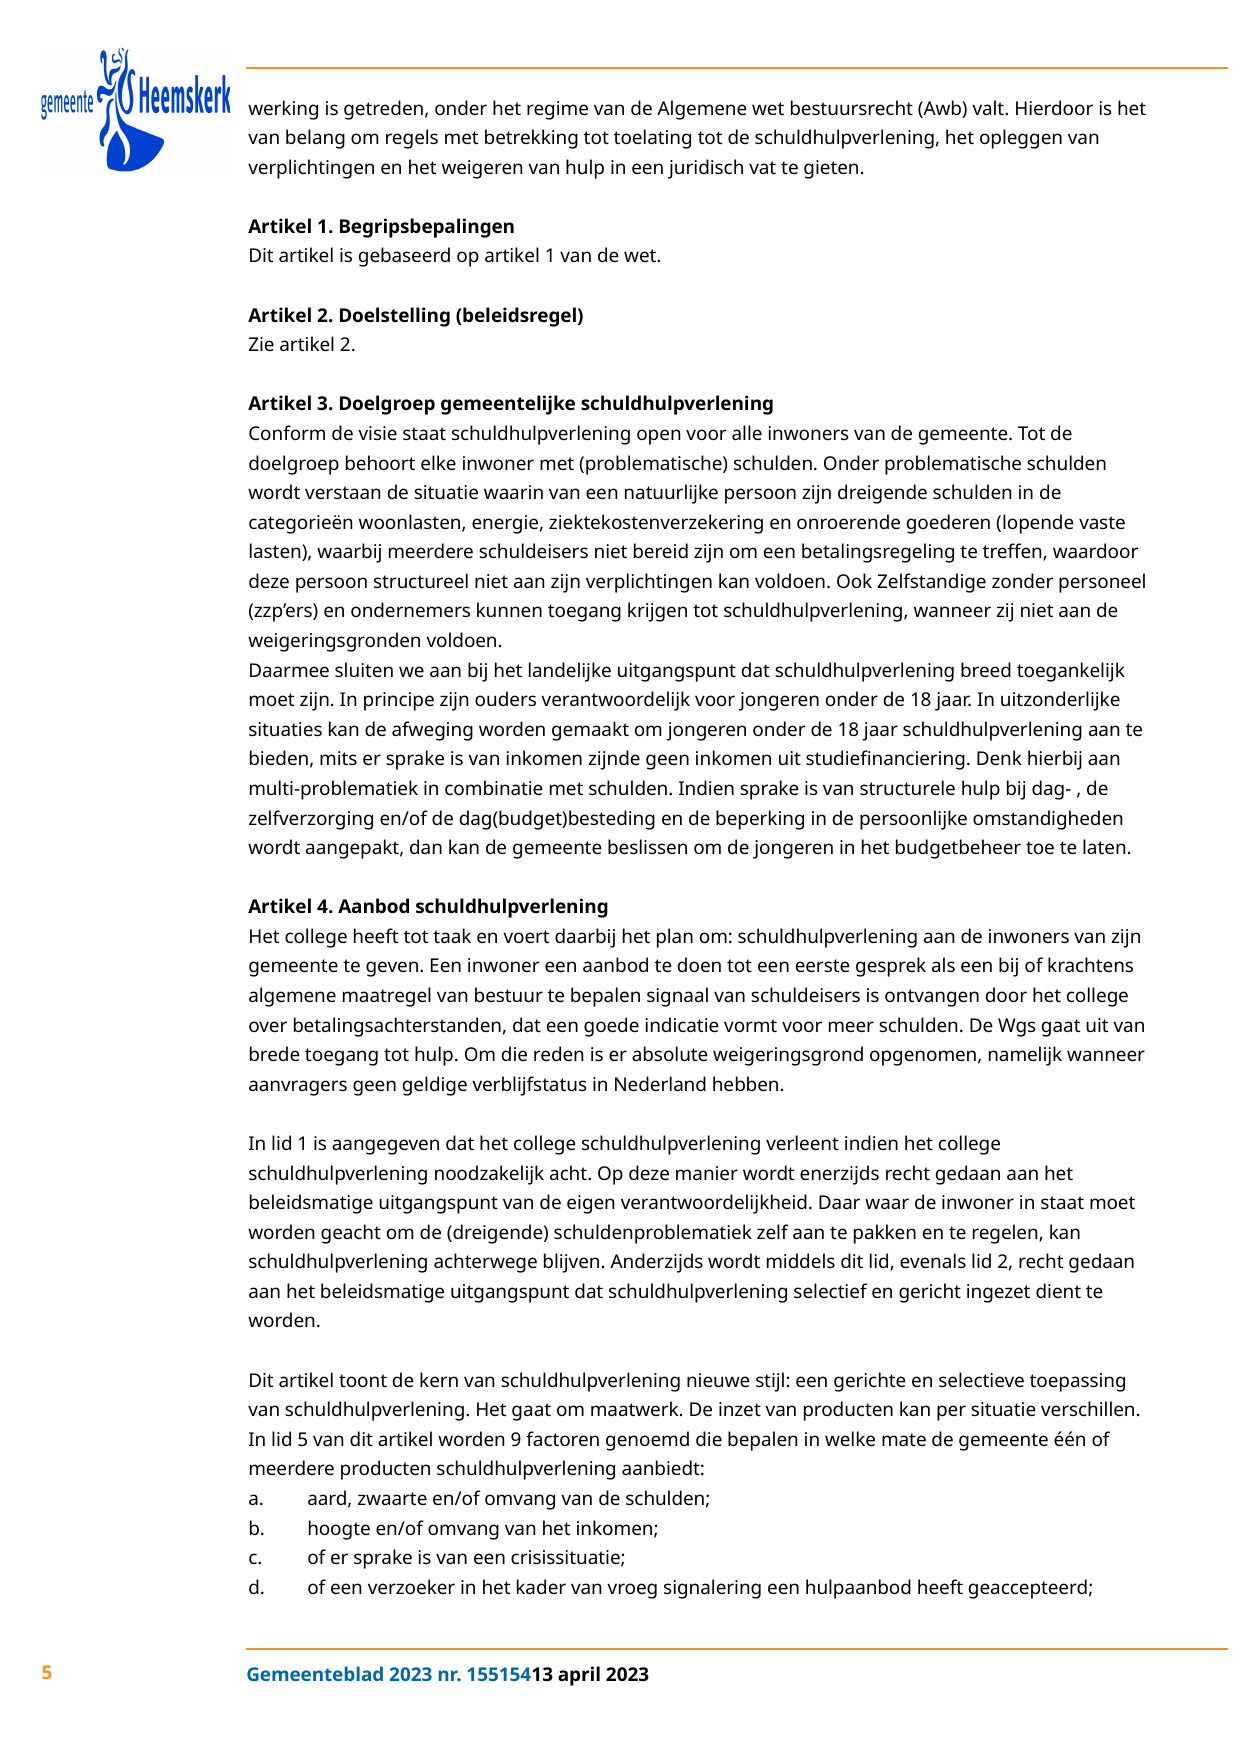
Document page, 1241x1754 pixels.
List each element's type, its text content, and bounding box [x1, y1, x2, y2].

text Daarmee sluiten we aan bij het landelijke uitgangspunt dat schuldhulpverlening breed toegankelijk moet zijn. In principe zijn ouders verantwoordelijk voor jongeren onder de 18 jaar. In uitzonderlijke situaties kan de afweging worden gemaakt om jongeren onder de 18 jaar schuldhulpverlening aan te bieden, mits er sprake is van inkomen zijnde geen inkomen uit studiefinanciering. Denk hierbij aan multi-problematiek in combinatie met schulden. Indien sprake is van structurele hulp bij dag- , de zelfverzorging en/of de dag(budget)besteding en de beperking in de persoonlijke omstandigheden wordt aangepakt, dan kan de gemeente beslissen om de jongeren in het budgetbeheer toe te laten. [248, 657, 1152, 860]
text Artikel 3. Doelgroep gemeentelijke schuldhulpverlening [248, 391, 1152, 416]
list aard, zwaarte en/of omvang van de schulden; [248, 1485, 1152, 1511]
text Conform de visie staat schuldhulpverlening open voor alle inwoners van de gemeente. Tot de doelgroep behoort elke inwoner met (problematische) schulden. Onder problematische schulden wordt verstaan de situatie waarin van een natuurlijke persoon zijn dreigende schulden in de categorieën woonlasten, energie, ziektekostenverzekering en onroerende goederen (lopende vaste lasten), waarbij meerdere schuldeisers niet bereid zijn om een betalingsregeling te treffen, waardoor deze persoon structureel niet aan zijn verplichtingen kan voldoen. Ook Zelfstandige zonder personeel (zzp’ers) en ondernemers kunnen toegang krijgen tot schuldhulpverlening, wanneer zij niet aan de weigeringsgronden voldoen. [248, 420, 1152, 653]
text Het college heeft tot taak en voert daarbij het plan om: schuldhulpverlening aan de inwoners van zijn gemeente te geven. Een inwoner een aanbod te doen tot een eerste gesprek als een bij of krachtens algemene maatregel van bestuur te bepalen signaal van schuldeisers is ontvangen door het college over betalingsachterstanden, dat een goede indicatie vormt voor meer schulden. De Wgs gaat uit van brede toegang tot hulp. Om die reden is er absolute weigeringsgrond opgenomen, namelijk wanneer aanvragers geen geldige verblijfstatus in Nederland hebben. [248, 923, 1152, 1097]
list of een verzoeker in het kader van vroeg signalering een hulpaanbod heeft geaccepteerd; [248, 1574, 1152, 1600]
list hoogte en/of omvang van het inkomen; [248, 1515, 1152, 1541]
text Zie artikel 2. [248, 331, 1152, 357]
text In lid 1 is aangegeven dat het college schuldhulpverlening verleent indien het college schuldhulpverlening noodzakelijk acht. Op deze manier wordt enerzijds recht gedaan aan het beleidsmatige uitgangspunt van de eigen verantwoordelijkheid. Daar waar de inwoner in staat moet worden geacht om de (dreigende) schuldenproblematiek zelf aan te pakken en te regelen, kan schuldhulpverlening achterwege blijven. Anderzijds wordt middels dit lid, evenals lid 2, recht gedaan aan het beleidsmatige uitgangspunt dat schuldhulpverlening selectief en gericht ingezet dient te worden. [248, 1130, 1152, 1333]
list of er sprake is van een crisissituatie; [248, 1544, 1152, 1570]
text Dit artikel toont de kern van schuldhulpverlening nieuwe stijl: een gerichte en selectieve toepassing van schuldhulpverlening. Het gaat om maatwerk. De inzet van producten kan per situatie verschillen. In lid 5 van dit artikel worden 9 factoren genoemd die bepalen in welke mate de gemeente één of meerdere producten schuldhulpverlening aanbiedt: [248, 1367, 1152, 1481]
text Artikel 4. Aanbod schuldhulpverlening [248, 893, 1152, 919]
text Artikel 1. Begripsbepalingen [248, 213, 1152, 239]
text werking is getreden, onder het regime van de Algemene wet bestuursrecht (Awb) valt. Hierdoor is het van belang om regels met betrekking tot toelating tot de schuldhulpverlening, het opleggen van verplichtingen en het weigeren van hulp in een juridisch vat te gieten. [248, 95, 1152, 180]
text Artikel 2. Doelstelling (beleidsregel) [248, 302, 1152, 328]
picture [41, 47, 231, 172]
text Dit artikel is gebaseerd op artikel 1 van de wet. [248, 243, 1152, 268]
